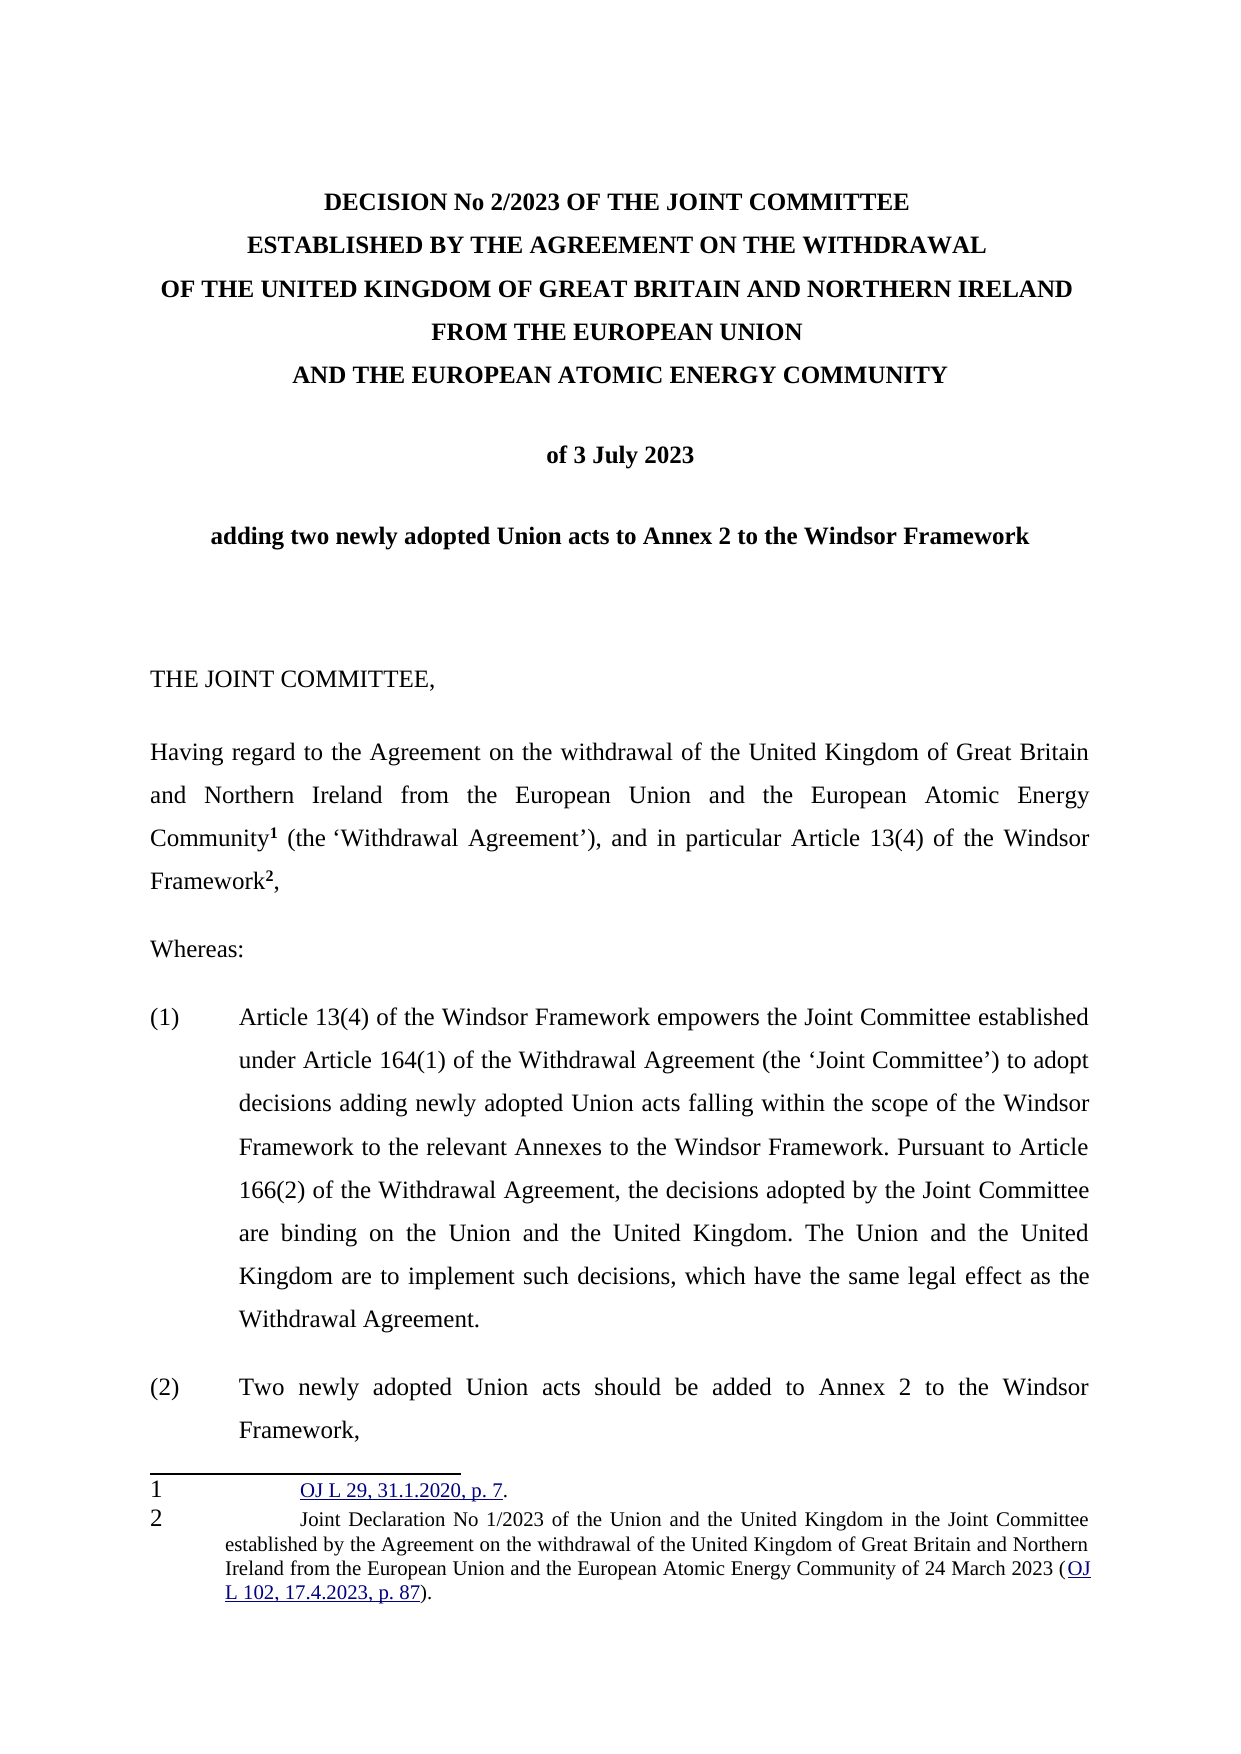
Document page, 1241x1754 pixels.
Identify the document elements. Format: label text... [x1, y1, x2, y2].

text (2) Two newly adopted Union acts should be added to Annex 2 to the Windsor Framework, [150, 1372, 1090, 1444]
text OJ L 29, 31.1.2020, p. 7. [150, 1474, 1090, 1503]
text (1) Article 13(4) of the Windsor Framework empowers the Joint Committee established under Article 164(1) of the Withdrawal Agreement (the ‘Joint Committee’) to adopt decisions adding newly adopted Union acts falling within the scope of the Windsor Framework to the relevant Annexes to the Windsor Framework. Pursuant to Article 166(2) of the Withdrawal Agreement, the decisions adopted by the Joint Committee are binding on the Union and the United Kingdom. The Union and the United Kingdom are to implement such decisions, which have the same legal effect as the Withdrawal Agreement. [150, 1002, 1090, 1333]
text Joint Declaration No 1/2023 of the Union and the United Kingdom in the Joint Committee established by the Agreement on the withdrawal of the United Kingdom of Great Britain and Northern Ireland from the European Union and the European Atomic Energy Community of 24 March 2023 (OJ L 102, 17.4.2023, p. 87). [150, 1503, 1090, 1604]
text DECISION No 2/2023 OF THE JOINT COMMITTEE ESTABLISHED BY THE AGREEMENT ON THE WITHDRAWAL OF THE UNITED KINGDOM OF GREAT BRITAIN AND NORTHERN IRELAND FROM THE EUROPEAN UNION AND THE EUROPEAN ATOMIC ENERGY COMMUNITY [150, 187, 1090, 389]
text Whereas: [150, 934, 1090, 963]
text adding two newly adopted Union acts to Annex 2 to the Windsor Framework [150, 521, 1090, 550]
text of 3 July 2023 [150, 441, 1090, 469]
text Having regard to the Agreement on the withdrawal of the United Kingdom of Great Britain and Northern Ireland from the European Union and the European Atomic Energy Community (the ‘Withdrawal Agreement’), and in particular Article 13(4) of the Windsor Framework, [150, 737, 1090, 895]
text THE JOINT COMMITTEE, [150, 664, 1090, 693]
